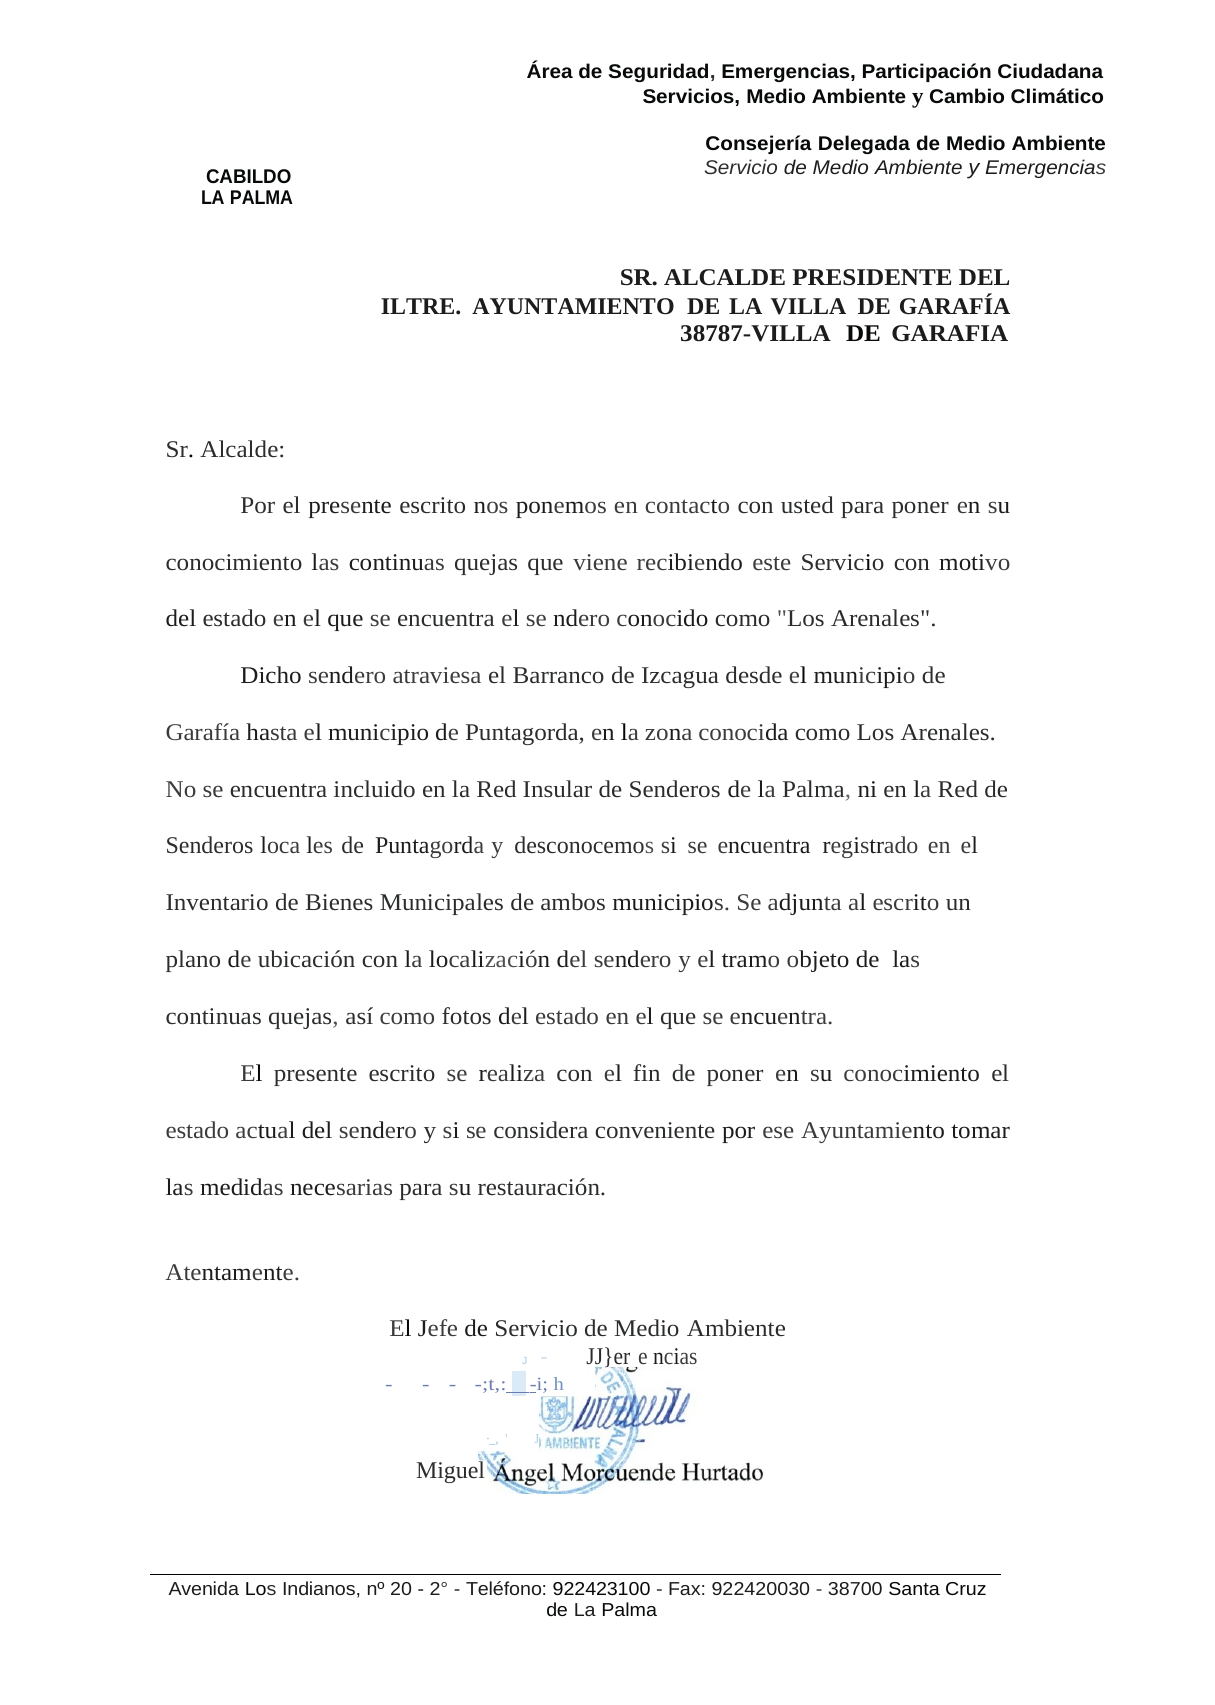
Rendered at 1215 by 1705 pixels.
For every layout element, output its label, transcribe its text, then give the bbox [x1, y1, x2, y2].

text CABILDO LA PALMA [201, 167, 298, 209]
text - - - -;t,: -i; h [765, 1373, 1119, 1394]
text ·_, ' J [765, 1431, 1119, 1447]
text Área de Seguridad, Emergencias, Participación Ciudadana Servicios, Medio Ambiente y Cambio Climático [526, 61, 1119, 108]
subtitle SR. ALCALDE PRESIDENTE DEL ILTRE. AYUNTAMIENTO DE LA VILLA DE GARAFÍA [376, 263, 1010, 319]
text El presente escrito se realiza con el fin de poner en su conocimiento el estado actual del sendero y si se considera conveniente por ese Ayuntamiento tomar las medidas necesarias para su restauración. [165, 1059, 1010, 1200]
text Dicho sendero atraviesa el Barranco de Izcagua desde el municipio de Garafía hasta el municipio de Puntagorda, en la zona conocida como Los Arenales. No se encuentra incluido en la Red Insular de Senderos de la Palma, ni en la Red de Senderos loca les de Puntagorda y desconocemos si se encuentra registrado en el Inventario de Bienes Municipales de ambos municipios. Se adjunta al escrito un plano de ubicación con la localización del sendero y el tramo objeto de las continuas quejas, así como fotos del estado en el que se encuentra. [165, 661, 1011, 1029]
text 38787-VILLA DE GARAFIA [325, 320, 1008, 347]
text J "' JJ}er e ncias [150, 1342, 1069, 1370]
text Por el presente escrito nos ponemos en contacto con usted para poner en su conocimiento las continuas quejas que viene recibiendo este Servicio con motivo del estado en el que se encuentra el se ndero conocido como "Los Arenales". [165, 491, 1010, 632]
text Miguel [150, 1456, 478, 1483]
text Servicio de Medio Ambiente y Emergencias [704, 155, 1119, 179]
text Atentamente. [165, 1258, 1119, 1286]
text El Jefe de Servicio de Medio Ambiente [389, 1314, 1119, 1341]
text Sr. Alcalde: [165, 435, 1119, 463]
text - - - -;t,: -i; h [385, 1373, 478, 1394]
text Avenida Los Indianos, nº 20 - 2° - Teléfono: 922423100 - Fax: 922420030 - 38700 Santa Cruz de La Palma [168, 1578, 1011, 1620]
text Consejería Delegada de Medio Ambiente [705, 132, 1119, 155]
